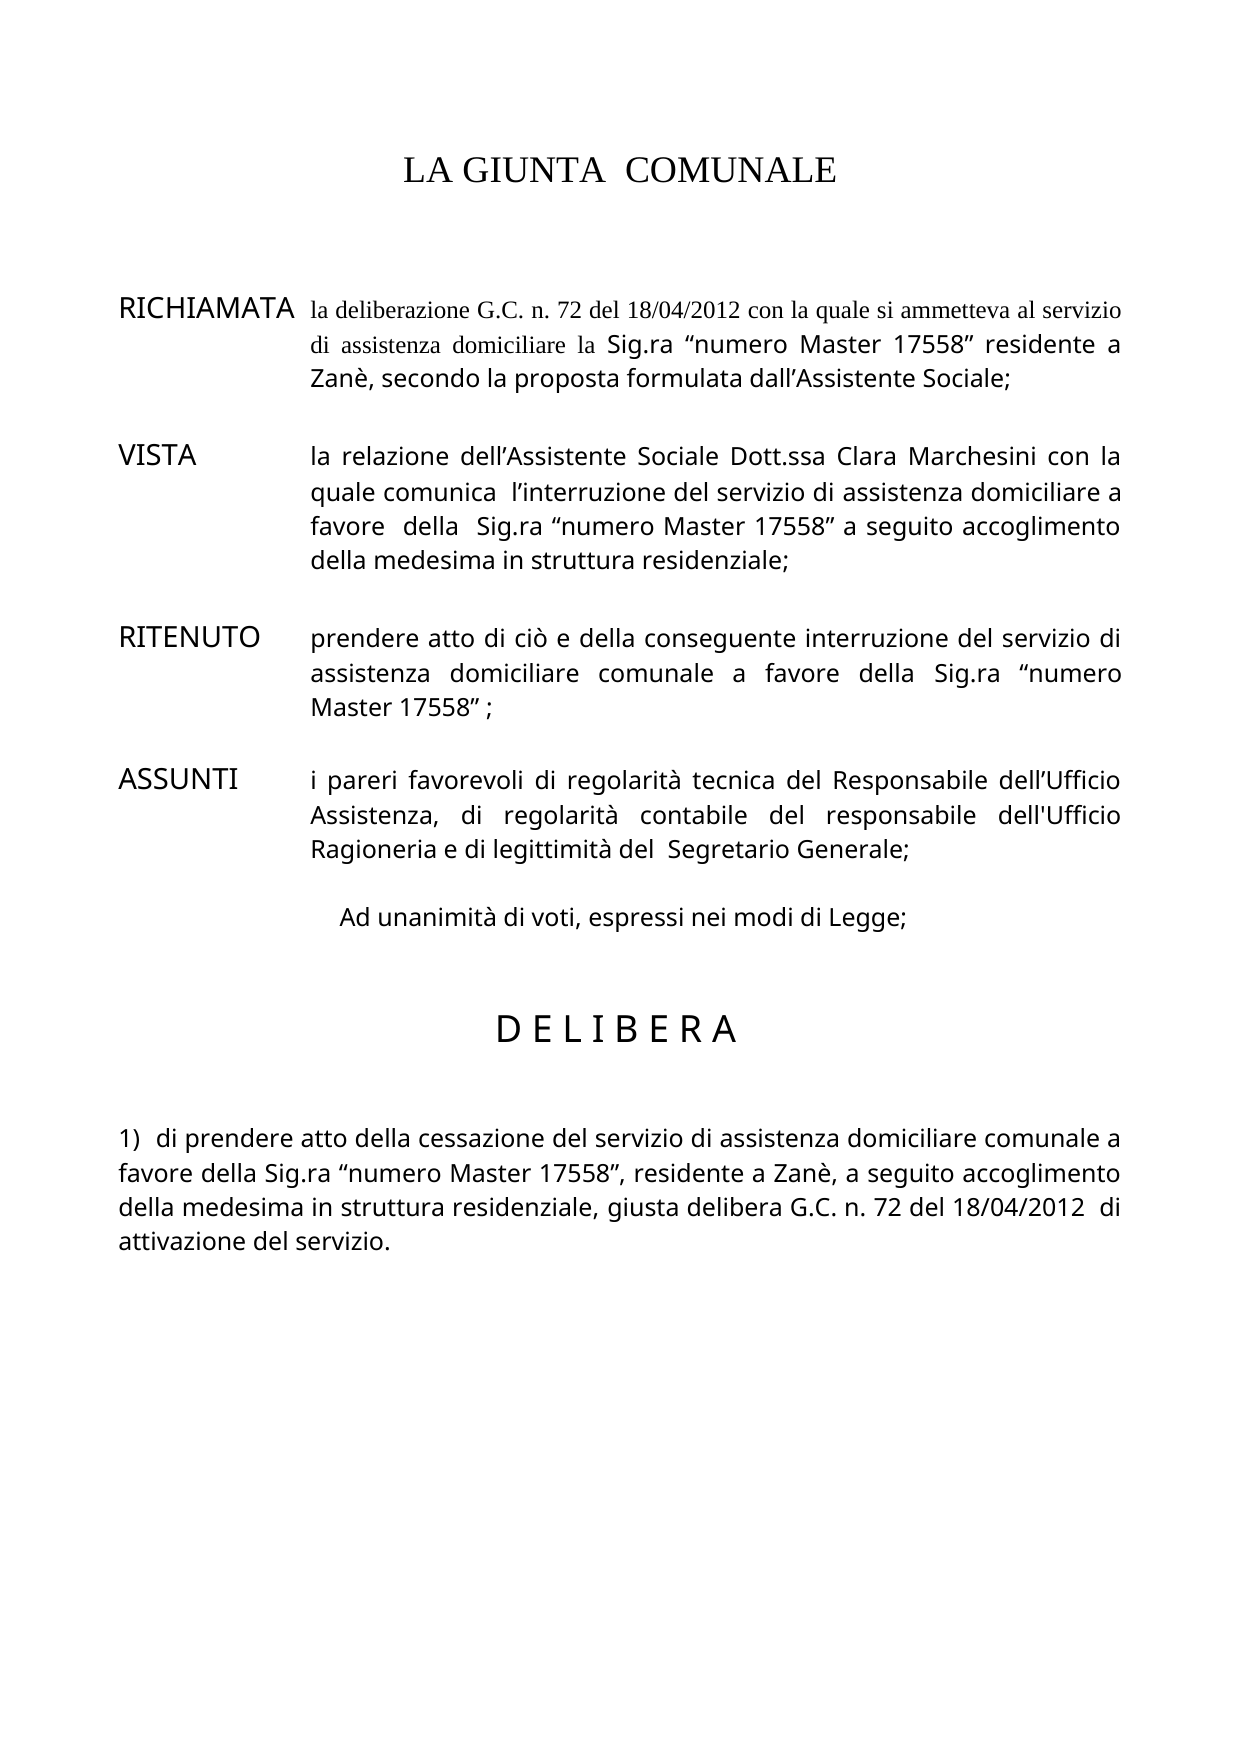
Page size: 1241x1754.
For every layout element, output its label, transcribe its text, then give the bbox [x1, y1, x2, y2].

text LA GIUNTA COMUNALE [118, 148, 1122, 191]
text RICHIAMATA la deliberazione G.C. n. 72 del 18/04/2012 con la quale si ammetteva al servizio di assistenza domiciliare la Sig.ra “numero Master 17558” residente a Zanè, secondo la proposta formulata dall’Assistente Sociale; [118, 287, 1122, 395]
text D E L I B E R A [118, 1002, 1122, 1053]
list di prendere atto della cessazione del servizio di assistenza domiciliare comunale a favore della Sig.ra “numero Master 17558”, residente a Zanè, a seguito accoglimento della medesima in struttura residenziale, giusta delibera G.C. n. 72 del 18/04/2012 di attivazione del servizio. [118, 1121, 1122, 1257]
text ASSUNTI i pareri favorevoli di regolarità tecnica del Responsabile dell’Ufficio Assistenza, di regolarità contabile del responsabile dell'Ufficio Ragioneria e di legittimità del Segretario Generale; [118, 758, 1122, 866]
text RITENUTO prendere atto di ciò e della conseguente interruzione del servizio di assistenza domiciliare comunale a favore della Sig.ra “numero Master 17558” ; [118, 616, 1122, 724]
text Ad unanimità di voti, espressi nei modi di Legge; [118, 900, 1122, 934]
text VISTA la relazione dell’Assistente Sociale Dott.ssa Clara Marchesini con la quale comunica l’interruzione del servizio di assistenza domiciliare a favore della Sig.ra “numero Master 17558” a seguito accoglimento della medesima in struttura residenziale; [118, 434, 1122, 576]
